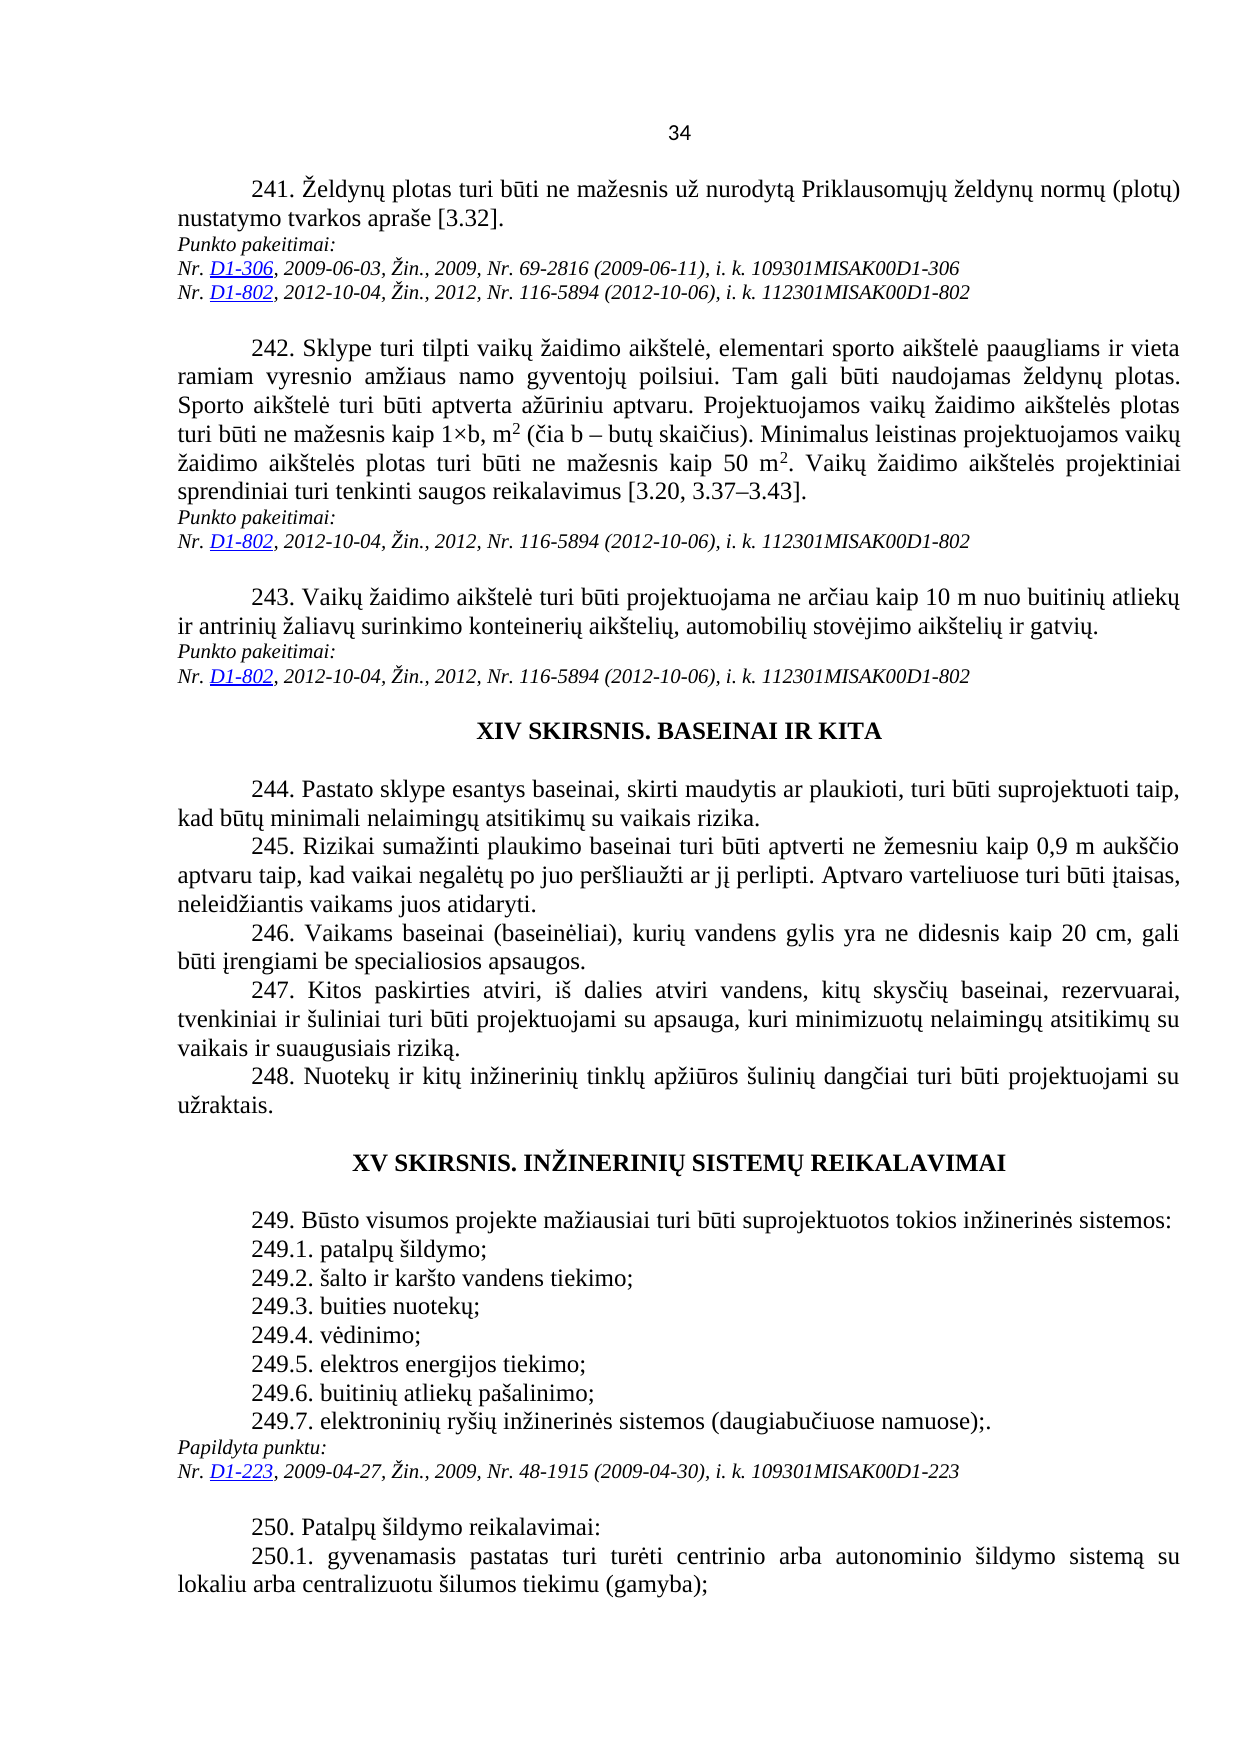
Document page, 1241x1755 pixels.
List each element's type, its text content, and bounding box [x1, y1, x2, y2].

text 249.5. elektros energijos tiekimo; [177, 1349, 1181, 1378]
text 249.1. patalpų šildymo; [177, 1234, 1181, 1263]
text 246. Vaikams baseinai (baseinėliai), kurių vandens gylis yra ne didesnis kaip 20 cm, gali būti įrengiami be specialiosios apsaugos. [177, 918, 1181, 975]
text 250. Patalpų šildymo reikalavimai: [177, 1512, 1181, 1541]
text 245. Rizikai sumažinti plaukimo baseinai turi būti aptverti ne žemesniu kaip 0,9 m aukščio aptvaru taip, kad vaikai negalėtų po juo peršliaužti ar jį perlipti. Aptvaro varteliuose turi būti įtaisas, neleidžiantis vaikams juos atidaryti. [177, 831, 1181, 918]
text 244. Pastato sklype esantys baseinai, skirti maudytis ar plaukioti, turi būti suprojektuoti taip, kad būtų minimali nelaimingų atsitikimų su vaikais rizika. [177, 774, 1181, 831]
text 247. Kitos paskirties atviri, iš dalies atviri vandens, kitų skysčių baseinai, rezervuarai, tvenkiniai ir šuliniai turi būti projektuojami su apsauga, kuri minimizuotų nelaimingų atsitikimų su vaikais ir suaugusiais riziką. [177, 975, 1181, 1061]
text Nr. D1-223, 2009-04-27, Žin., 2009, Nr. 48-1915 (2009-04-30), i. k. 109301MISAK00D1-223 [177, 1459, 1181, 1483]
text Nr. D1-802, 2012-10-04, Žin., 2012, Nr. 116-5894 (2012-10-06), i. k. 112301MISAK00D1-802 [177, 280, 1181, 304]
text Punkto pakeitimai: [177, 232, 1181, 256]
text Nr. D1-802, 2012-10-04, Žin., 2012, Nr. 116-5894 (2012-10-06), i. k. 112301MISAK00D1-802 [177, 529, 1181, 553]
text 241. Želdynų plotas turi būti ne mažesnis už nurodytą Priklausomųjų želdynų normų (plotų) nustatymo tvarkos apraše [3.32]. [177, 174, 1181, 232]
text Nr. D1-306, 2009-06-03, Žin., 2009, Nr. 69-2816 (2009-06-11), i. k. 109301MISAK00D1-306 [177, 256, 1181, 280]
text XIV SKIRSNIS. BASEINAI IR KITA [177, 716, 1181, 745]
text 249.3. buities nuotekų; [177, 1291, 1181, 1320]
text 243. Vaikų žaidimo aikštelė turi būti projektuojama ne arčiau kaip 10 m nuo buitinių atliekų ir antrinių žaliavų surinkimo konteinerių aikštelių, automobilių stovėjimo aikštelių ir gatvių. [177, 582, 1181, 639]
text 248. Nuotekų ir kitų inžinerinių tinklų apžiūros šulinių dangčiai turi būti projektuojami su užraktais. [177, 1061, 1181, 1119]
text Punkto pakeitimai: [177, 505, 1181, 529]
text 249.7. elektroninių ryšių inžinerinės sistemos (daugiabučiuose namuose);. [177, 1406, 1181, 1435]
text Punkto pakeitimai: [177, 639, 1181, 663]
text 249.2. šalto ir karšto vandens tiekimo; [177, 1263, 1181, 1291]
text 249. Būsto visumos projekte mažiausiai turi būti suprojektuotos tokios inžinerinės sistemos: [177, 1205, 1181, 1234]
text 250.1. gyvenamasis pastatas turi turėti centrinio arba autonominio šildymo sistemą su lokaliu arba centralizuotu šilumos tiekimu (gamyba); [177, 1541, 1181, 1598]
text 249.6. buitinių atliekų pašalinimo; [177, 1378, 1181, 1406]
text 242. Sklype turi tilpti vaikų žaidimo aikštelė, elementari sporto aikštelė paaugliams ir vieta ramiam vyresnio amžiaus namo gyventojų poilsiui. Tam gali būti naudojamas želdynų plotas. Sporto aikštelė turi būti aptverta ažūriniu aptvaru. Projektuojamos vaikų žaidimo aikštelės plotas turi būti ne mažesnis kaip 1×b, m2 (čia b – butų skaičius). Minimalus leistinas projektuojamos vaikų žaidimo aikštelės plotas turi būti ne mažesnis kaip 50 m2. Vaikų žaidimo aikštelės projektiniai sprendiniai turi tenkinti saugos reikalavimus [3.20, 3.37–3.43]. [177, 333, 1181, 505]
text Nr. D1-802, 2012-10-04, Žin., 2012, Nr. 116-5894 (2012-10-06), i. k. 112301MISAK00D1-802 [177, 663, 1181, 688]
text XV SKIRSNIS. INŽINERINIŲ SISTEMŲ REIKALAVIMAI [177, 1148, 1181, 1176]
text Papildyta punktu: [177, 1435, 1181, 1459]
text 249.4. vėdinimo; [177, 1320, 1181, 1349]
